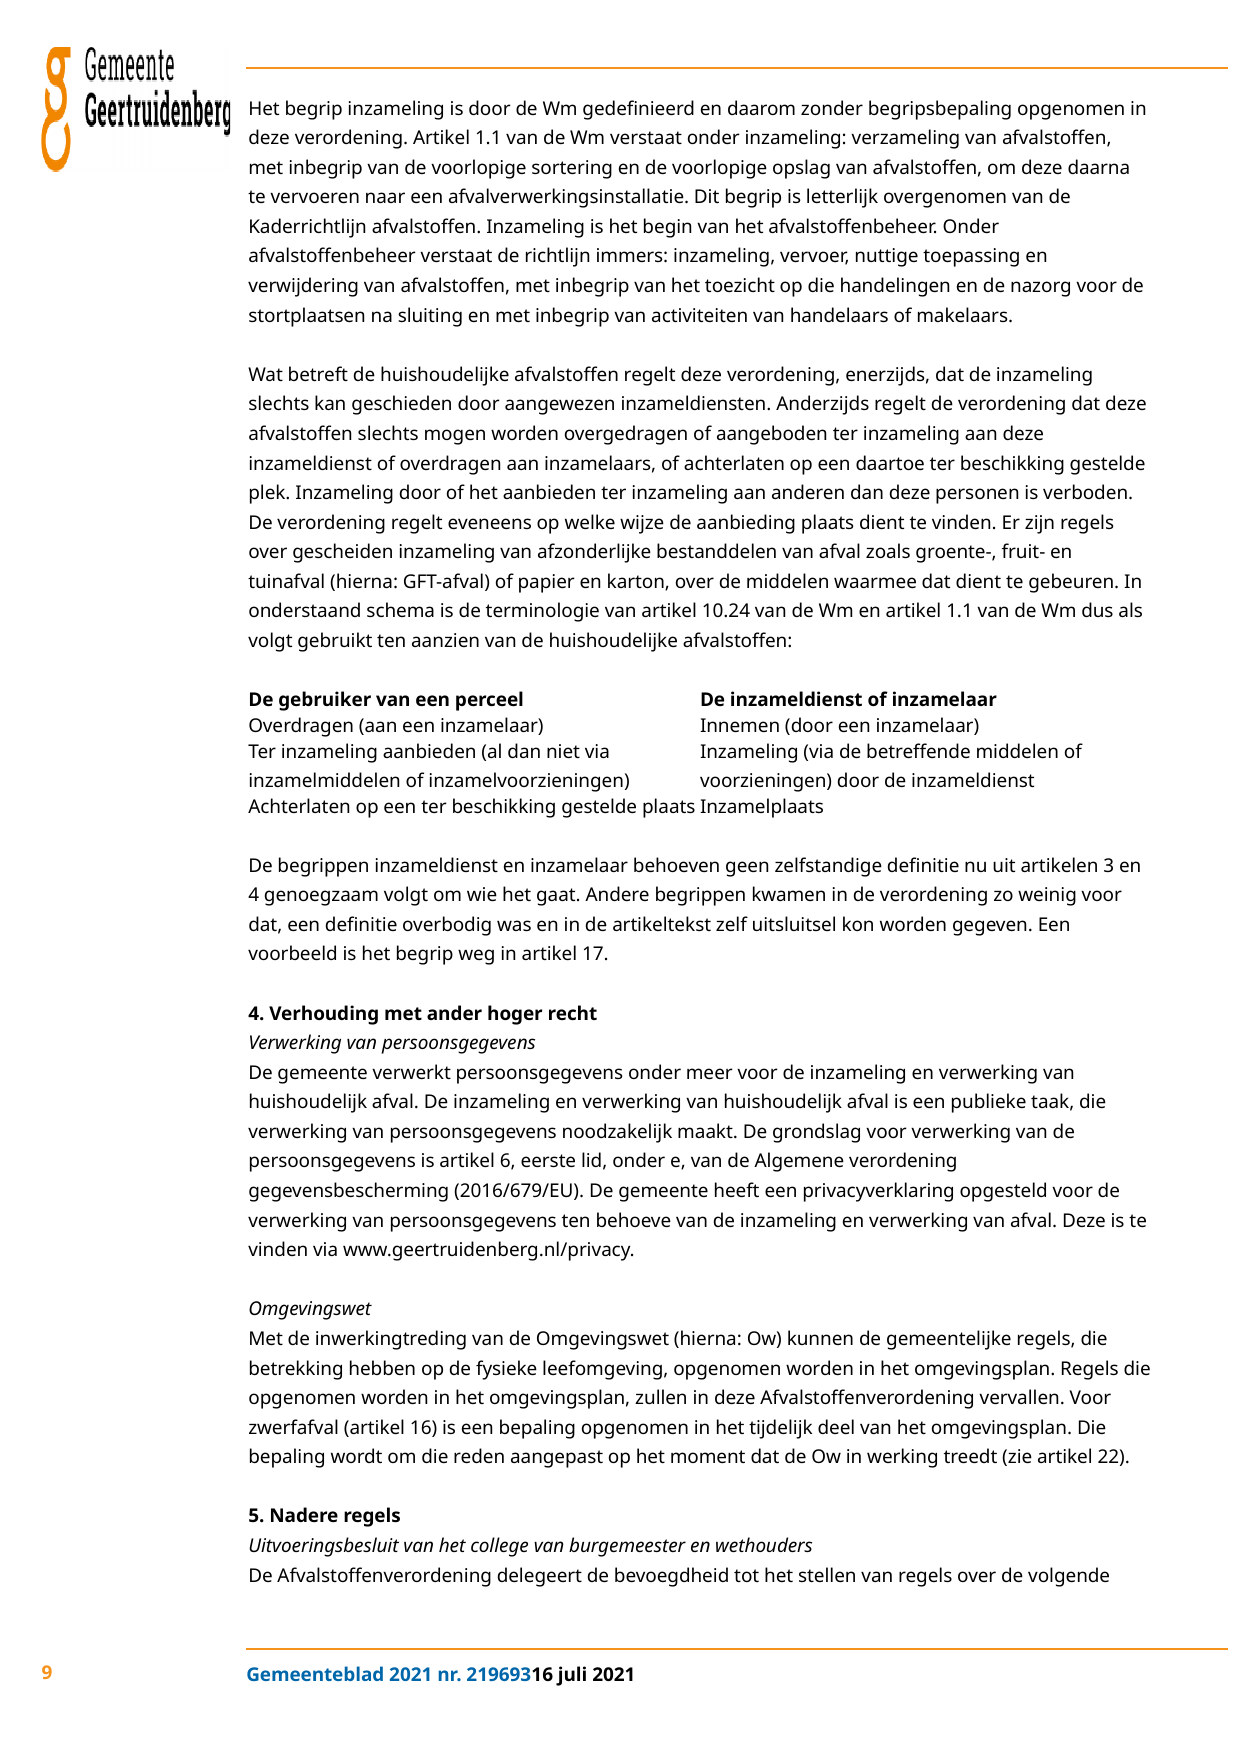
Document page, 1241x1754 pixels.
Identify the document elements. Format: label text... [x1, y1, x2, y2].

text 4. Verhouding met ander hoger recht [248, 1000, 1152, 1026]
text Wat betreft de huishoudelijke afvalstoffen regelt deze verordening, enerzijds, dat de inzameling slechts kan geschieden door aangewezen inzameldiensten. Anderzijds regelt de verordening dat deze afvalstoffen slechts mogen worden overgedragen of aangeboden ter inzameling aan deze inzameldienst of overdragen aan inzamelaars, of achterlaten op een daartoe ter beschikking gestelde plek. Inzameling door of het aanbieden ter inzameling aan anderen dan deze personen is verboden. De verordening regelt eveneens op welke wijze de aanbieding plaats dient te vinden. Er zijn regels over gescheiden inzameling van afzonderlijke bestanddelen van afval zoals groente-, fruit- en tuinafval (hierna: GFT-afval) of papier en karton, over de middelen waarmee dat dient te gebeuren. In onderstaand schema is de terminologie van artikel 10.24 van de Wm en artikel 1.1 van de Wm dus als volgt gebruikt ten aanzien van de huishoudelijke afvalstoffen: [248, 361, 1152, 653]
table_cell Achterlaten op een ter beschikking gestelde plaats [248, 793, 700, 819]
text De Afvalstoffenverordening delegeert de bevoegdheid tot het stellen van regels over de volgende [248, 1562, 1152, 1588]
table_cell Inzameling (via de betreffende middelen of voorzieningen) door de inzameldienst [700, 738, 1152, 793]
picture [41, 47, 231, 172]
table_cell Innemen (door een inzamelaar) [700, 712, 1152, 738]
text 5. Nadere regels [248, 1503, 1152, 1528]
text Het begrip inzameling is door de Wm gedefinieerd en daarom zonder begripsbepaling opgenomen in deze verordening. Artikel 1.1 van de Wm verstaat onder inzameling: verzameling van afvalstoffen, met inbegrip van de voorlopige sortering en de voorlopige opslag van afvalstoffen, om deze daarna te vervoeren naar een afvalverwerkingsinstallatie. Dit begrip is letterlijk overgenomen van de Kaderrichtlijn afvalstoffen. Inzameling is het begin van het afvalstoffenbeheer. Onder afvalstoffenbeheer verstaat de richtlijn immers: inzameling, vervoer, nuttige toepassing en verwijdering van afvalstoffen, met inbegrip van het toezicht op die handelingen en de nazorg voor de stortplaatsen na sluiting en met inbegrip van activiteiten van handelaars of makelaars. [248, 95, 1152, 328]
table_cell Overdragen (aan een inzamelaar) [248, 712, 700, 738]
table_cell Ter inzameling aanbieden (al dan niet via inzamelmiddelen of inzamelvoorzieningen) [248, 738, 700, 793]
table_cell Inzamelplaats [700, 793, 1152, 819]
text Omgevingswet [248, 1296, 1152, 1321]
text De gemeente verwerkt persoonsgegevens onder meer voor de inzameling en verwerking van huishoudelijk afval. De inzameling en verwerking van huishoudelijk afval is een publieke taak, die verwerking van persoonsgegevens noodzakelijk maakt. De grondslag voor verwerking van de persoonsgegevens is artikel 6, eerste lid, onder e, van de Algemene verordening gegevensbescherming (2016/679/EU). De gemeente heeft een privacyverklaring opgesteld voor de verwerking van persoonsgegevens ten behoeve van de inzameling en verwerking van afval. Deze is te vinden via www.geertruidenberg.nl/privacy. [248, 1059, 1152, 1262]
text Met de inwerkingtreding van de Omgevingswet (hierna: Ow) kunnen de gemeentelijke regels, die betrekking hebben op de fysieke leefomgeving, opgenomen worden in het omgevingsplan. Regels die opgenomen worden in het omgevingsplan, zullen in deze Afvalstoffenverordening vervallen. Voor zwerfafval (artikel 16) is een bepaling opgenomen in het tijdelijk deel van het omgevingsplan. Die bepaling wordt om die reden aangepast op het moment dat de Ow in werking treedt (zie artikel 22). [248, 1325, 1152, 1469]
table_header De gebruiker van een perceel [248, 687, 700, 712]
text Uitvoeringsbesluit van het college van burgemeester en wethouders [248, 1532, 1152, 1558]
table_header De inzameldienst of inzamelaar [700, 687, 1152, 712]
text De begrippen inzameldienst en inzamelaar behoeven geen zelfstandige definitie nu uit artikelen 3 en 4 genoegzaam volgt om wie het gaat. Andere begrippen kwamen in de verordening zo weinig voor dat, een definitie overbodig was en in de artikeltekst zelf uitsluitsel kon worden gegeven. Een voorbeeld is het begrip weg in artikel 17. [248, 852, 1152, 966]
text Verwerking van persoonsgegevens [248, 1029, 1152, 1055]
